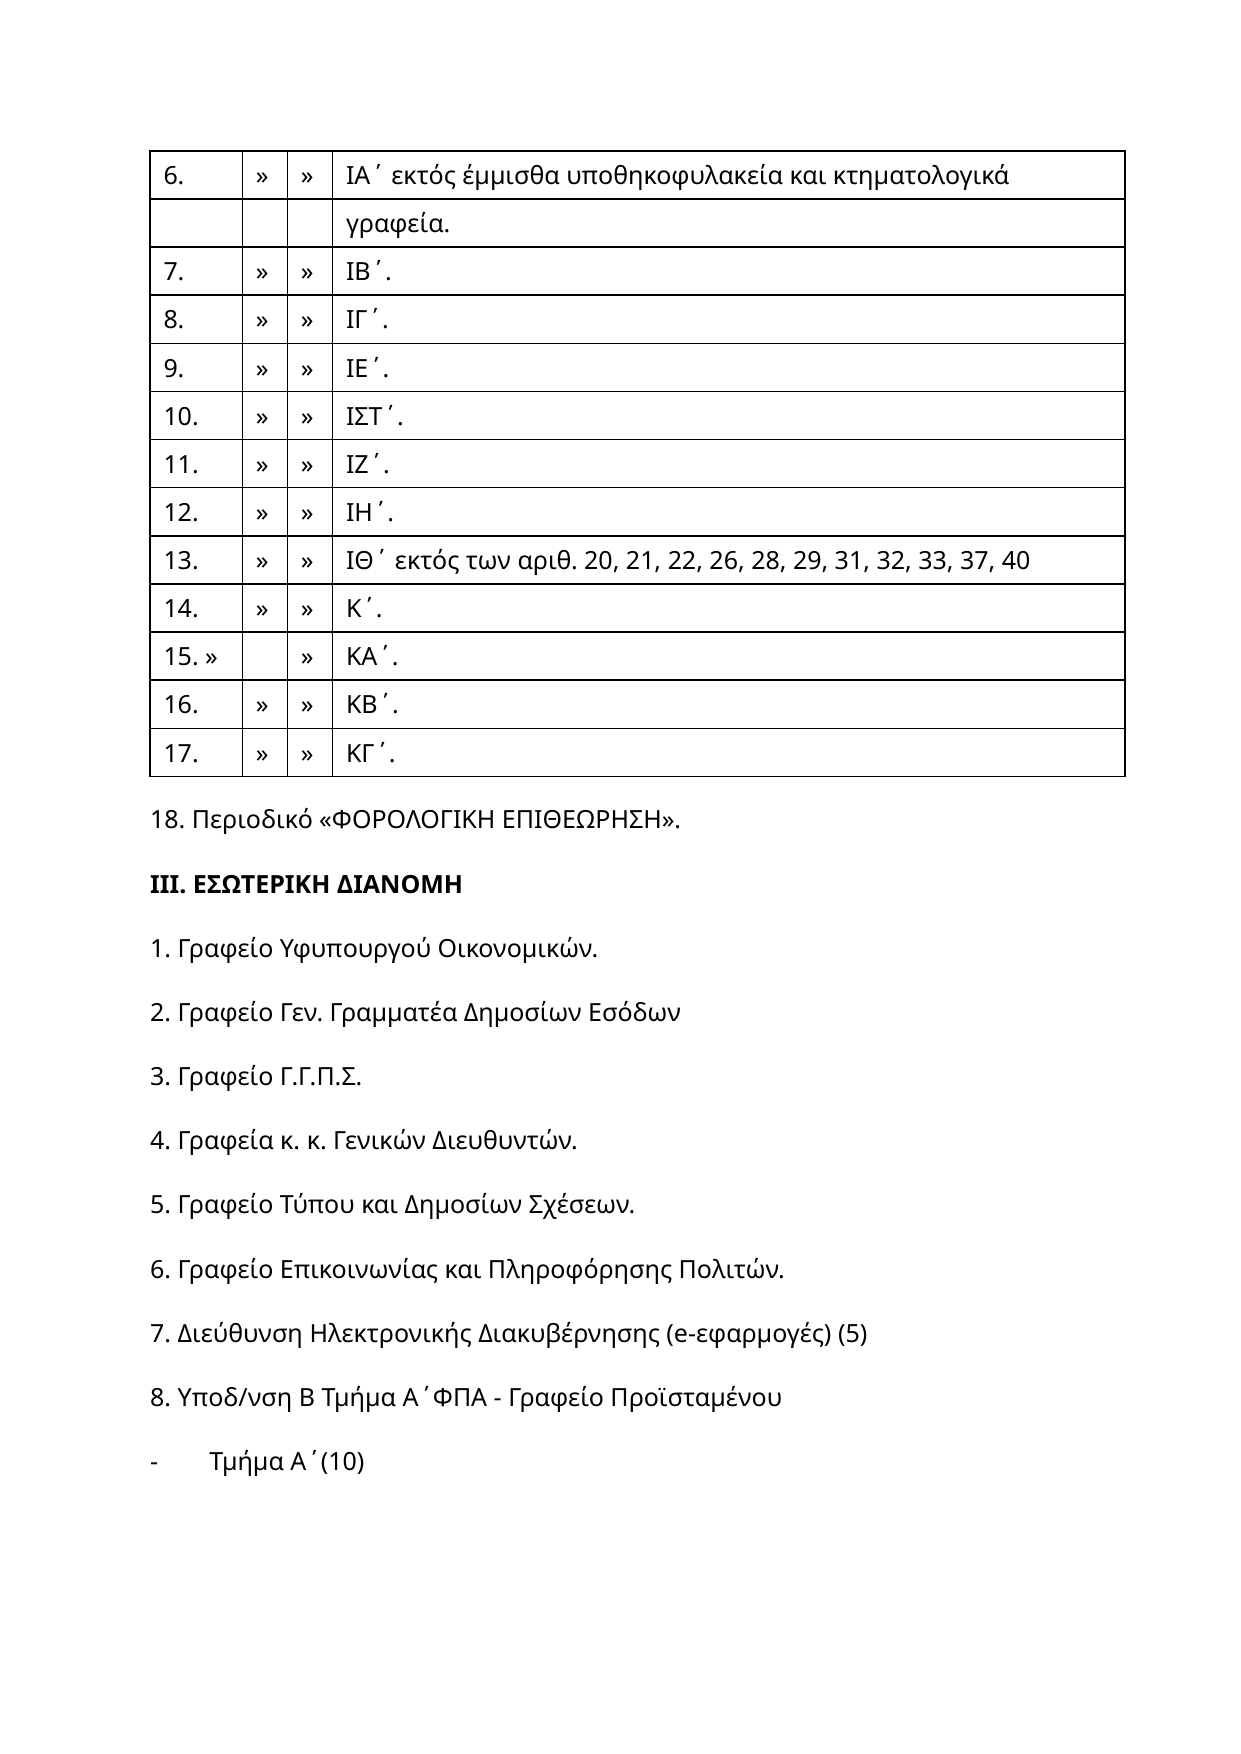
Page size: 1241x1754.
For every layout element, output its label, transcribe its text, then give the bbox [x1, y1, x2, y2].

text 18. Περιοδικό «ΦΟΡΟΛΟΓΙΚΗ ΕΠΙΘΕΩΡΗΣΗ». [150, 802, 1090, 836]
table_cell » [243, 392, 287, 439]
table_cell 17. [151, 729, 242, 776]
table_cell » [288, 440, 332, 487]
table_cell Κ΄. [333, 585, 1124, 631]
table_cell » [243, 681, 287, 727]
table_cell » [288, 488, 332, 535]
text 5. Γραφείο Τύπου και Δημοσίων Σχέσεων. [150, 1187, 1090, 1221]
table_cell » [243, 344, 287, 391]
table_cell ΙΣΤ΄. [333, 392, 1124, 439]
text 6. Γραφείο Επικοινωνίας και Πληροφόρησης Πολιτών. [150, 1251, 1090, 1285]
table_cell γραφεία. [333, 200, 1124, 246]
table_cell ΚΒ΄. [333, 681, 1124, 727]
table_cell » [243, 585, 287, 631]
list - Τμήμα Α΄(10) [150, 1444, 1090, 1478]
table_cell ΙΕ΄. [333, 344, 1124, 391]
table_cell » [288, 537, 332, 583]
table_cell 11. [151, 440, 242, 487]
table_cell [288, 200, 332, 246]
table_cell » [243, 296, 287, 342]
table_cell 15. » [151, 633, 242, 679]
table_cell » [288, 344, 332, 391]
table_cell » [288, 681, 332, 727]
table_cell » [288, 633, 332, 679]
text 7. Διεύθυνση Ηλεκτρονικής Διακυβέρνησης (e-εφαρμογές) (5) [150, 1316, 1090, 1349]
table_cell » [243, 152, 287, 198]
text 1. Γραφείο Υφυπουργού Οικονομικών. [150, 931, 1090, 964]
table_cell 6. [151, 152, 242, 198]
table_cell 12. [151, 488, 242, 535]
table_cell [243, 633, 287, 679]
text 3. Γραφείο Γ.Γ.Π.Σ. [150, 1059, 1090, 1093]
table_cell ΙΑ΄ εκτός έμμισθα υποθηκοφυλακεία και κτηματολογικά [333, 152, 1124, 198]
table_cell ΙΗ΄. [333, 488, 1124, 535]
text 2. Γραφείο Γεν. Γραμματέα Δημοσίων Εσόδων [150, 995, 1090, 1029]
table_cell ΚΓ΄. [333, 729, 1124, 776]
text 8. Υποδ/νση Β Τμήμα Α΄ΦΠΑ - Γραφείο Προϊσταμένου [150, 1380, 1090, 1414]
table_cell [243, 200, 287, 246]
table_cell » [243, 488, 287, 535]
table_cell » [288, 248, 332, 294]
text ΙΙΙ. ΕΣΩΤΕΡΙΚΗ ΔΙΑΝΟΜΗ [150, 866, 1090, 900]
table_cell » [288, 729, 332, 776]
table_cell 13. [151, 537, 242, 583]
table_cell » [243, 537, 287, 583]
table_cell » [288, 152, 332, 198]
table_cell ΙΓ΄. [333, 296, 1124, 342]
table_cell 7. [151, 248, 242, 294]
table_cell » [288, 585, 332, 631]
table_cell 9. [151, 344, 242, 391]
table_cell » [243, 248, 287, 294]
table_cell » [243, 729, 287, 776]
table_cell 10. [151, 392, 242, 439]
table_cell ΙΒ΄. [333, 248, 1124, 294]
table_cell ΙΖ΄. [333, 440, 1124, 487]
table_cell » [243, 440, 287, 487]
table_cell 14. [151, 585, 242, 631]
table_cell ΙΘ΄ εκτός των αριθ. 20, 21, 22, 26, 28, 29, 31, 32, 33, 37, 40 [333, 537, 1124, 583]
text 4. Γραφεία κ. κ. Γενικών Διευθυντών. [150, 1123, 1090, 1157]
table_cell » [288, 296, 332, 342]
table_cell » [288, 392, 332, 439]
table_cell 8. [151, 296, 242, 342]
table_cell 16. [151, 681, 242, 727]
table_cell ΚΑ΄. [333, 633, 1124, 679]
table_cell [151, 200, 242, 246]
